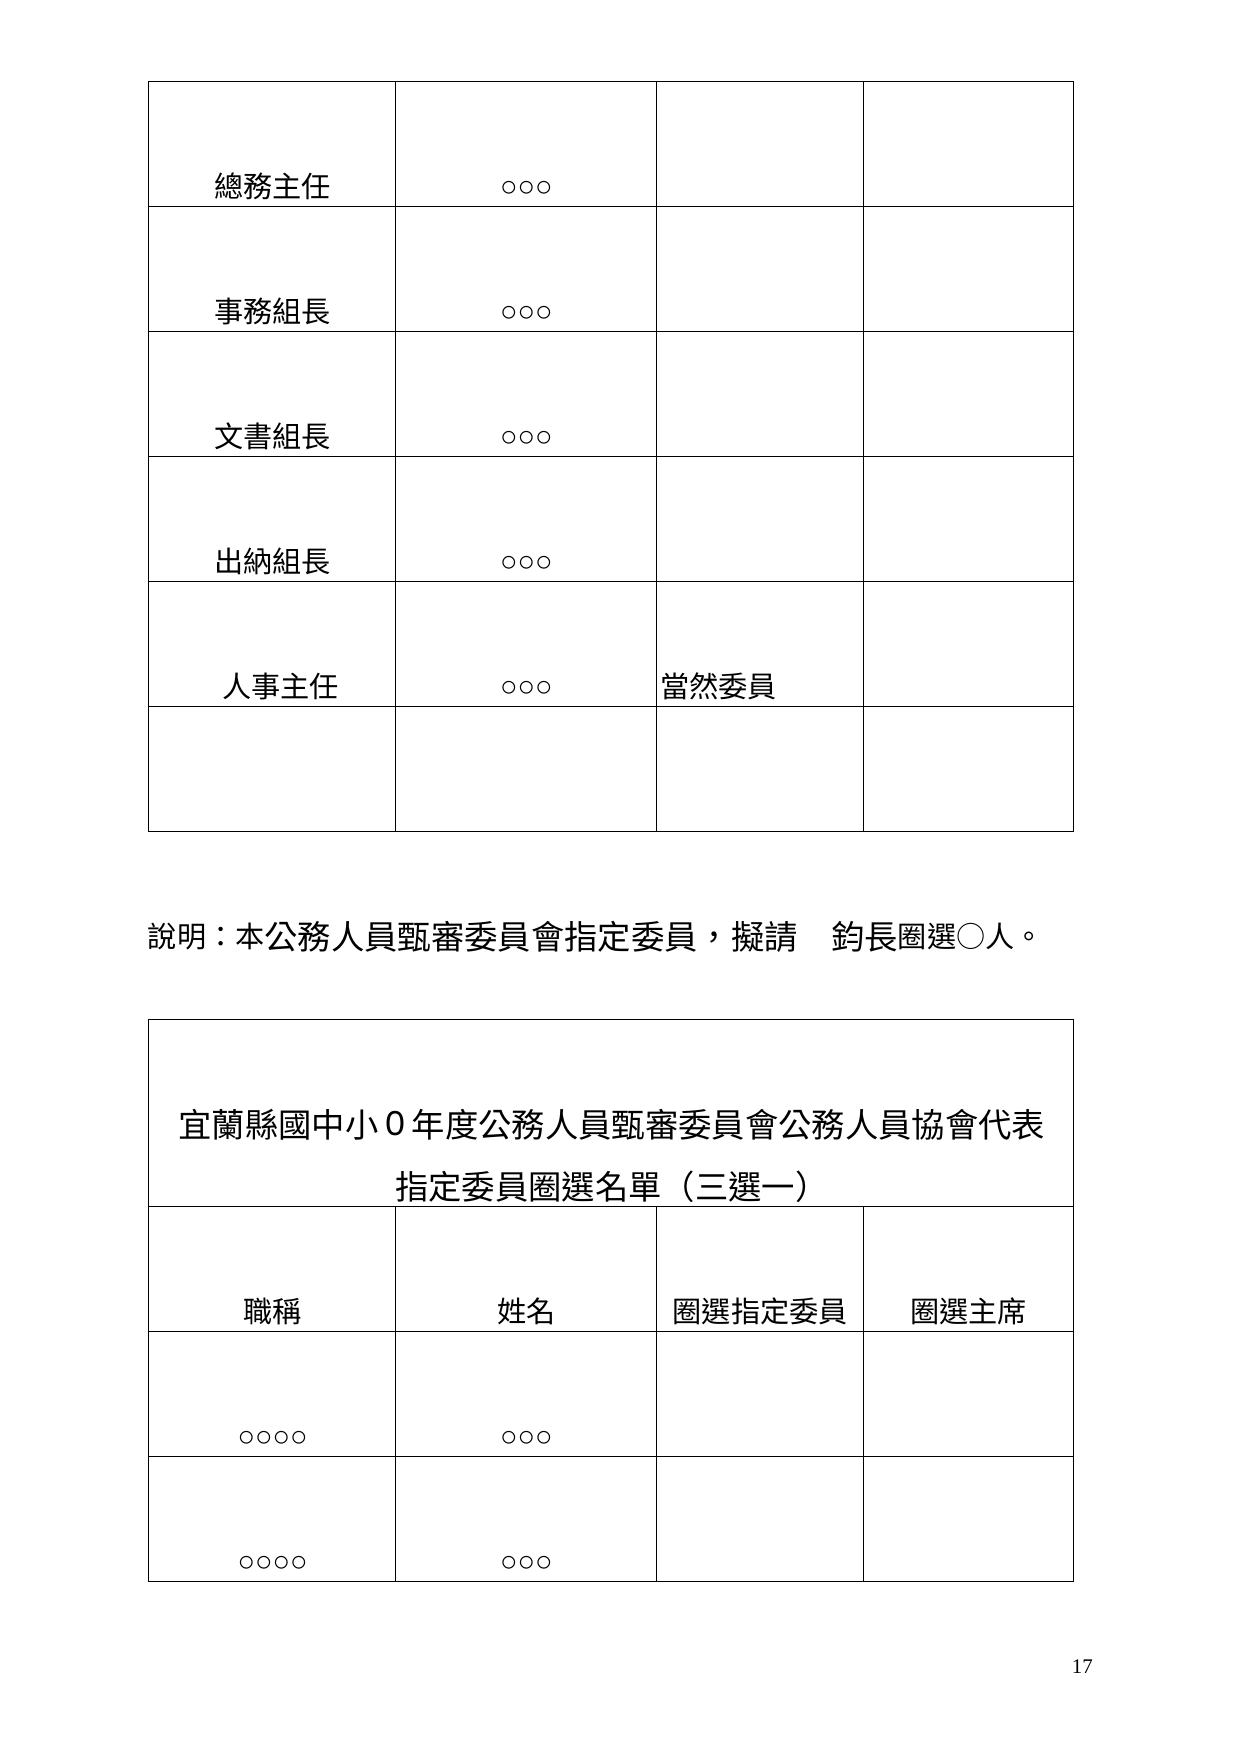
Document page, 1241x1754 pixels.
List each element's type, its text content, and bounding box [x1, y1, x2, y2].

text 說明：本公務人員甄審委員會指定委員，擬請 鈞長圈選○人。 [148, 893, 1092, 956]
table_cell [396, 707, 656, 831]
table_cell 出納組長 [149, 457, 395, 581]
table_cell [864, 82, 1073, 206]
table_cell ○○○ [396, 582, 656, 706]
table_cell [657, 82, 863, 206]
table_cell [657, 332, 863, 456]
table_cell 人事主任 [149, 582, 395, 706]
table_cell [657, 457, 863, 581]
table_cell [864, 207, 1073, 331]
table_cell 姓名 [396, 1207, 656, 1331]
table_cell [657, 1332, 863, 1456]
table_cell [149, 707, 395, 831]
table_cell 文書組長 [149, 332, 395, 456]
table_cell 當然委員 [657, 582, 863, 706]
table_cell ○○○ [396, 1457, 656, 1581]
table_cell [864, 332, 1073, 456]
table_header 宜蘭縣國中小O年度公務人員甄審委員會公務人員協會代表 指定委員圈選名單（三選一） [149, 1020, 1073, 1206]
table_cell ○○○ [396, 82, 656, 206]
table_cell ○○○ [396, 207, 656, 331]
table_cell ○○○○ [149, 1332, 395, 1456]
table_cell 圈選主席 [864, 1207, 1073, 1331]
table_cell ○○○ [396, 457, 656, 581]
table_cell [864, 457, 1073, 581]
table_cell [864, 1457, 1073, 1581]
table_cell [657, 207, 863, 331]
table_cell [657, 707, 863, 831]
table_cell [864, 582, 1073, 706]
table_cell ○○○○ [149, 1457, 395, 1581]
table_cell [864, 707, 1073, 831]
table_cell 職稱 [149, 1207, 395, 1331]
table_cell 圈選指定委員 [657, 1207, 863, 1331]
table_cell [657, 1457, 863, 1581]
table_cell 事務組長 [149, 207, 395, 331]
table_cell 總務主任 [149, 82, 395, 206]
table_cell [864, 1332, 1073, 1456]
table_cell ○○○ [396, 332, 656, 456]
table_cell ○○○ [396, 1332, 656, 1456]
